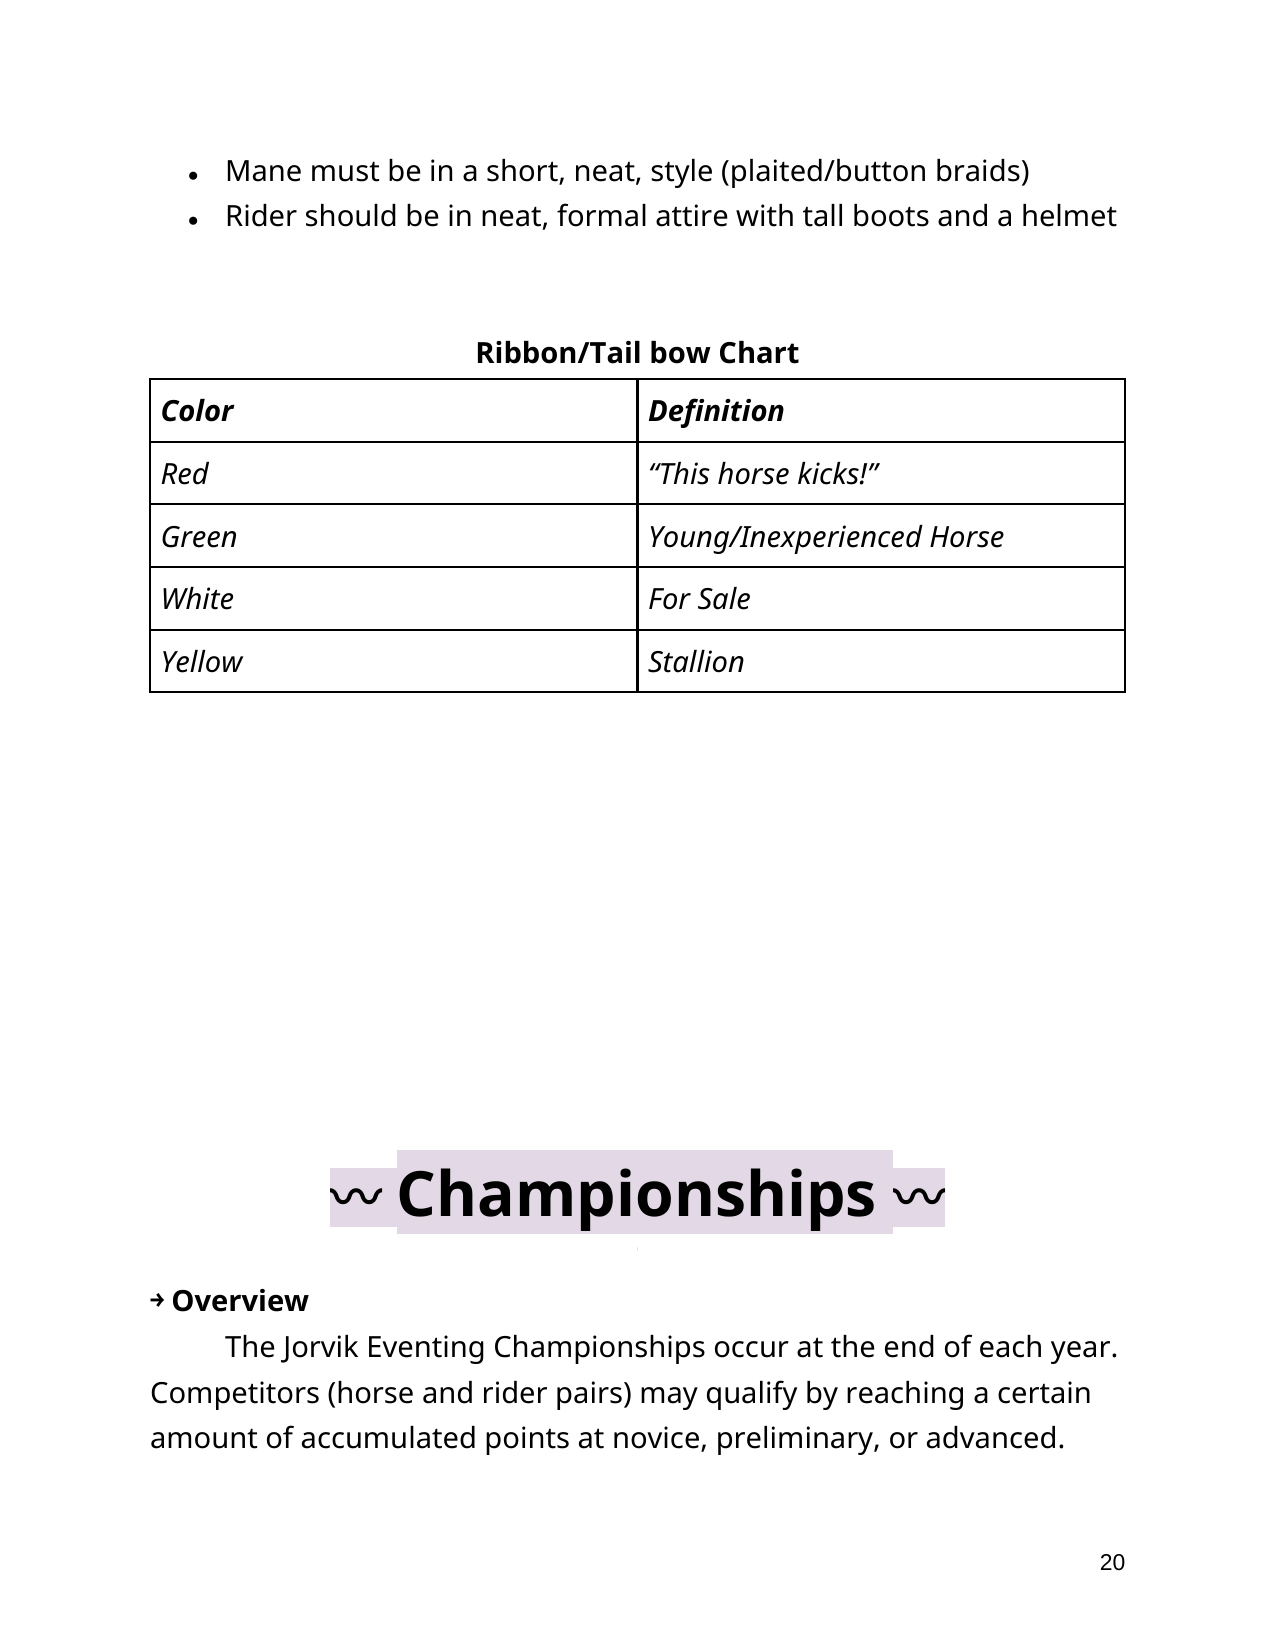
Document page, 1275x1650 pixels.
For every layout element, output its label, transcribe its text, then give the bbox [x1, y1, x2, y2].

table_cell Young/Inexperienced Horse [639, 505, 1124, 566]
table_cell Red [151, 443, 636, 503]
text The Jorvik Eventing Championships occur at the end of each year. Competitors (horse and rider pairs) may qualify by reaching a certain amount of accumulated points at novice, preliminary, or advanced. [150, 1326, 1125, 1457]
table_cell Yellow [151, 631, 636, 691]
table_cell Stallion [639, 631, 1124, 691]
table_cell For Sale [639, 568, 1124, 628]
table_cell White [151, 568, 636, 628]
table_header Color [151, 380, 636, 441]
table_header Definition [639, 380, 1124, 441]
text 〰️ Championships 〰️ [150, 1149, 1125, 1234]
table_cell Green [151, 505, 636, 566]
list Rider should be in neat, formal attire with tall boots and a helmet [187, 196, 1125, 235]
text Ribbon/Tail bow Chart [150, 332, 1125, 372]
text ￫ Overview [150, 1277, 1125, 1320]
table_cell “This horse kicks!” [639, 443, 1124, 503]
list Mane must be in a short, neat, style (plaited/button braids) [187, 150, 1125, 190]
